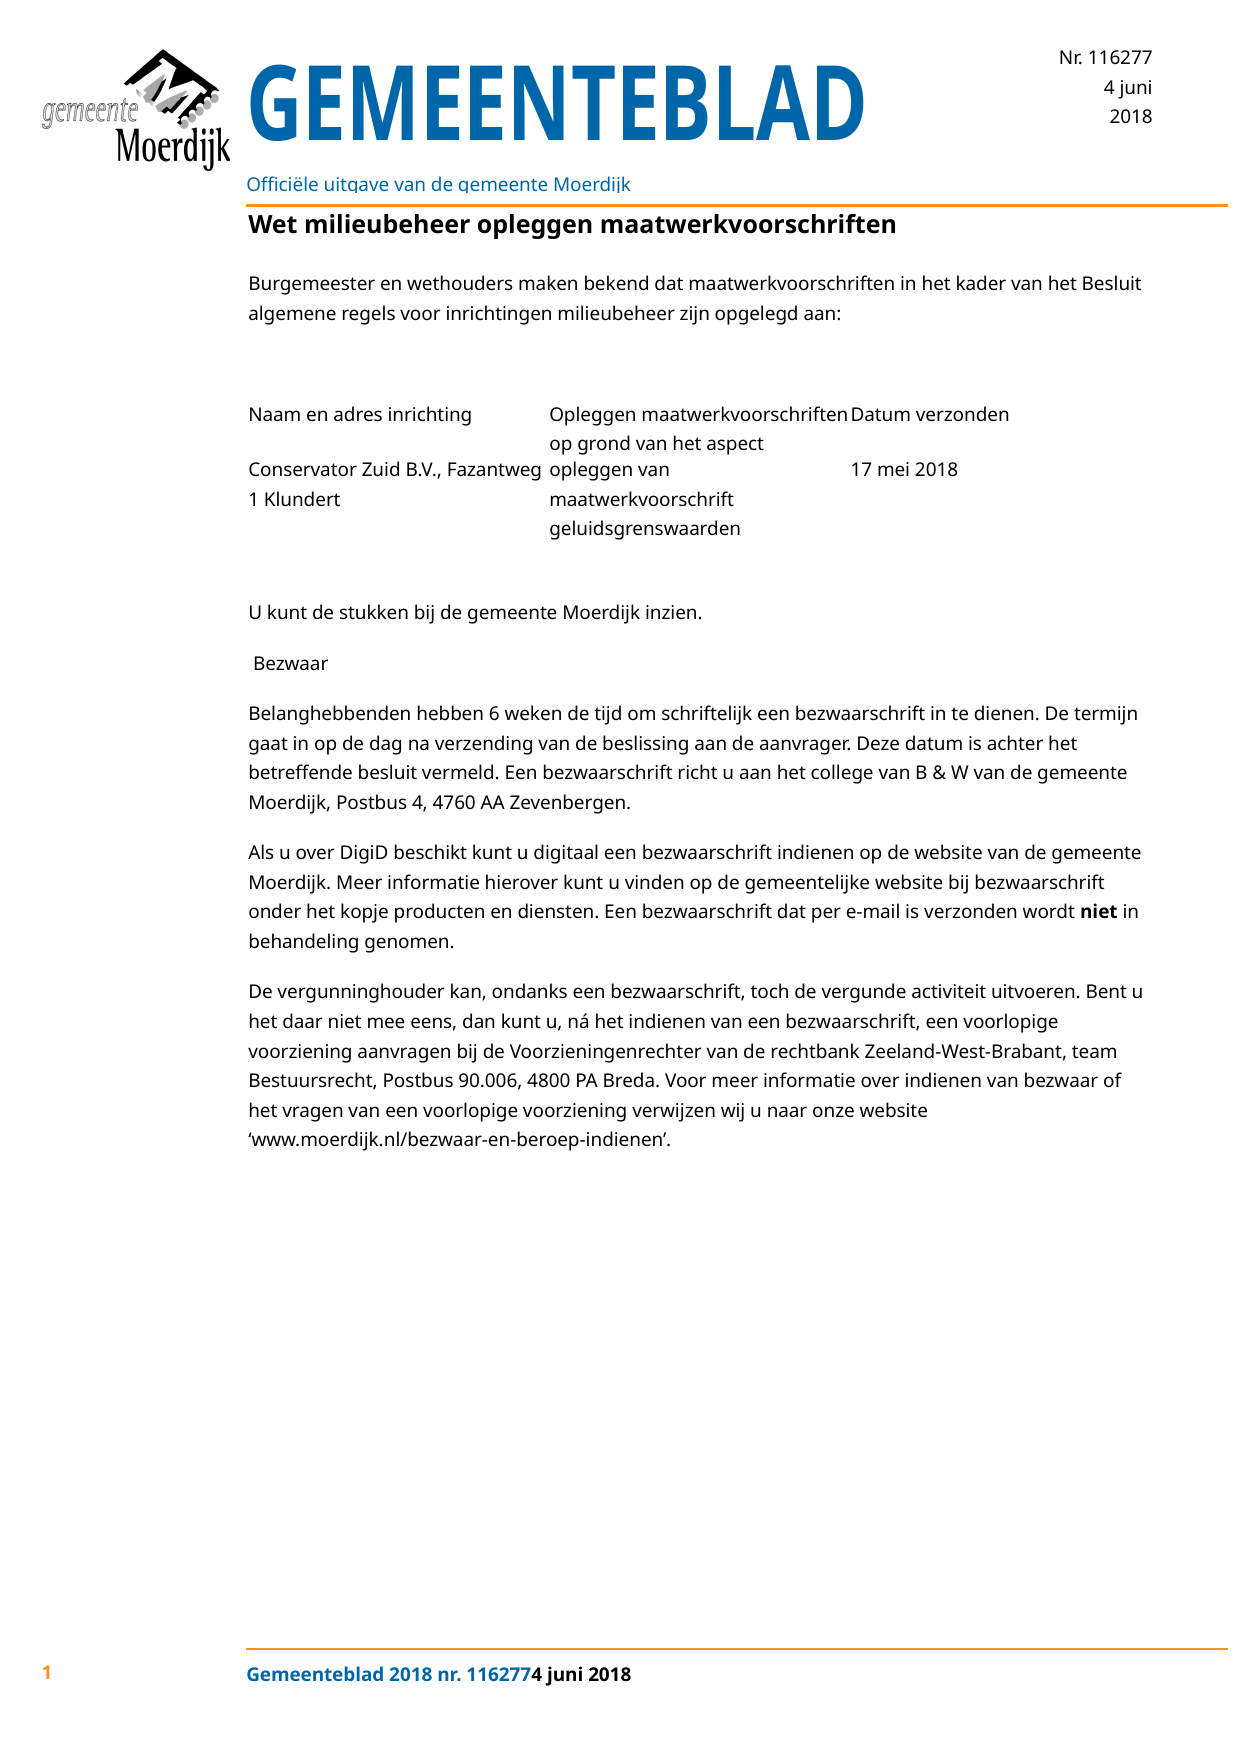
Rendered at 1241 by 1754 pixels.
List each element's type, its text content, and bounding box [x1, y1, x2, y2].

table_header Opleggen maatwerkvoorschriften op grond van het aspect [549, 401, 850, 456]
table_header Naam en adres inrichting [248, 401, 549, 456]
text Als u over DigiD beschikt kunt u digitaal een bezwaarschrift indienen op de website van de gemeente Moerdijk. Meer informatie hierover kunt u vinden op de gemeentelijke website bij bezwaarschrift onder het kopje producten en diensten. Een bezwaarschrift dat per e-mail is verzonden wordt niet in behandeling genomen. [248, 839, 1152, 954]
table_cell opleggen van maatwerkvoorschrift geluidsgrenswaarden [549, 456, 850, 571]
table_cell [850, 571, 1152, 596]
text U kunt de stukken bij de gemeente Moerdijk inzien. [248, 599, 1152, 625]
table_cell Conservator Zuid B.V., Fazantweg 1 Klundert [248, 456, 549, 571]
text Burgemeester en wethouders maken bekend dat maatwerkvoorschriften in het kader van het Besluit algemene regels voor inrichtingen milieubeheer zijn opgelegd aan: [248, 270, 1152, 326]
text Wet milieubeheer opleggen maatwerkvoorschriften [248, 207, 1152, 241]
text Bezwaar [248, 650, 1152, 676]
table_cell [549, 571, 850, 596]
table_header Datum verzonden [850, 401, 1152, 456]
picture [41, 47, 231, 172]
text Belanghebbenden hebben 6 weken de tijd om schriftelijk een bezwaarschrift in te dienen. De termijn gaat in op de dag na verzending van de beslissing aan de aanvrager. Deze datum is achter het betreffende besluit vermeld. Een bezwaarschrift richt u aan het college van B & W van de gemeente Moerdijk, Postbus 4, 4760 AA Zevenbergen. [248, 700, 1152, 815]
table_cell 17 mei 2018 [850, 456, 1152, 571]
text De vergunninghouder kan, ondanks een bezwaarschrift, toch de vergunde activiteit uitvoeren. Bent u het daar niet mee eens, dan kunt u, ná het indienen van een bezwaarschrift, een voorlopige voorziening aanvragen bij de Voorzieningenrechter van de rechtbank Zeeland-West-Brabant, team Bestuursrecht, Postbus 90.006, 4800 PA Breda. Voor meer informatie over indienen van bezwaar of het vragen van een voorlopige voorziening verwijzen wij u naar onze website ‘www.moerdijk.nl/bezwaar-en-beroep-indienen’. [248, 979, 1152, 1152]
table_cell [248, 571, 549, 596]
